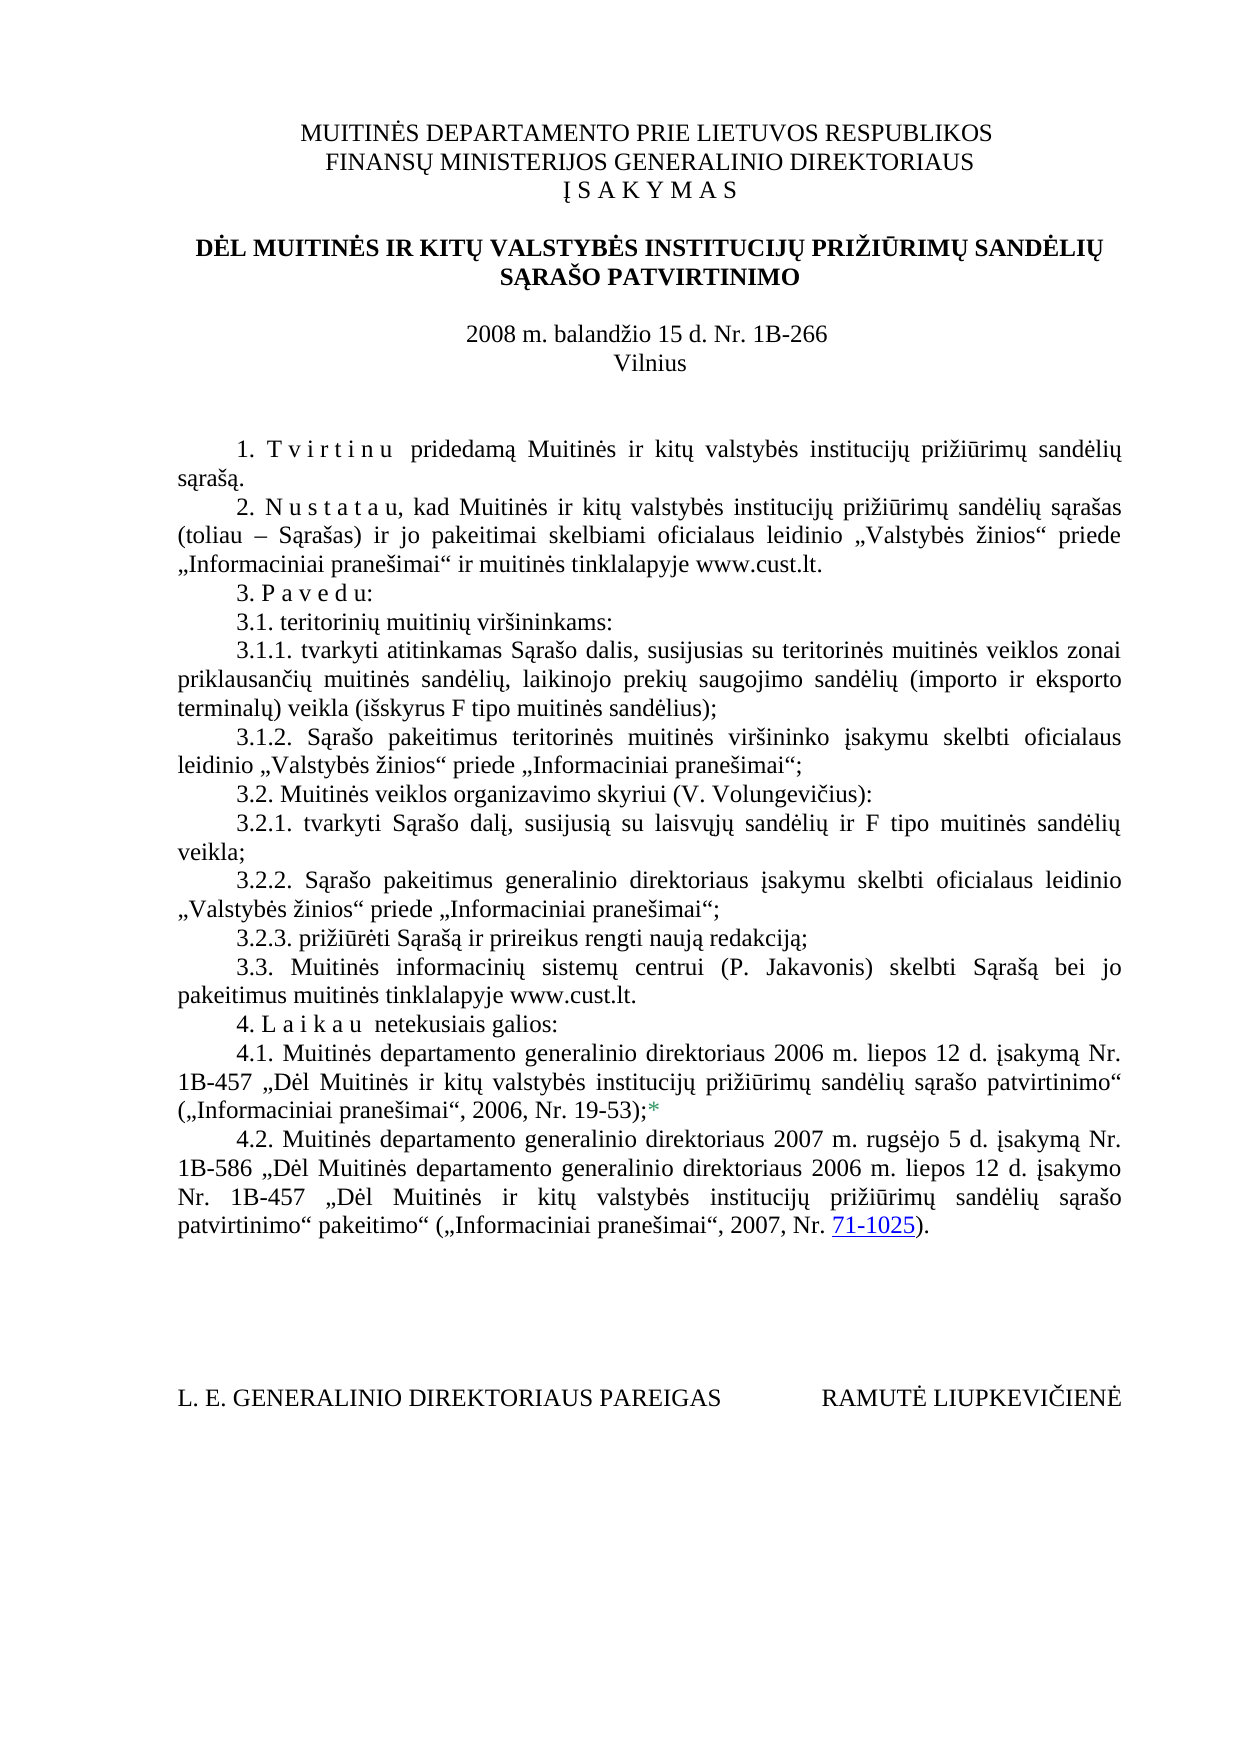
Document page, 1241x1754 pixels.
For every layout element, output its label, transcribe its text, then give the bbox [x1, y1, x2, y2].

text 3.1.2. Sąrašo pakeitimus teritorinės muitinės viršininko įsakymu skelbti oficialaus leidinio „Valstybės žinios“ priede „Informaciniai pranešimai“; [177, 722, 1122, 779]
text DĖL MUITINĖS IR KITŲ VALSTYBĖS INSTITUCIJŲ PRIŽIŪRIMŲ SANDĖLIŲ SĄRAŠO PATVIRTINIMO [177, 233, 1122, 291]
text 3.1. teritorinių muitinių viršininkams: [177, 607, 1122, 636]
text 2. Nustatau, kad Muitinės ir kitų valstybės institucijų prižiūrimų sandėlių sąrašas (toliau – Sąrašas) ir jo pakeitimai skelbiami oficialaus leidinio „Valstybės žinios“ priede „Informaciniai pranešimai“ ir muitinės tinklalapyje www.cust.lt. [177, 492, 1122, 578]
text 3.2.1. tvarkyti Sąrašo dalį, susijusią su laisvųjų sandėlių ir F tipo muitinės sandėlių veikla; [177, 808, 1122, 866]
text 3.2.3. prižiūrėti Sąrašą ir prireikus rengti naują redakciją; [177, 923, 1122, 952]
text 4. Laikau netekusiais galios: [177, 1009, 1122, 1038]
text 2008 m. balandžio 15 d. Nr. 1B-266 [177, 319, 1122, 348]
text Vilnius [177, 348, 1122, 377]
text L. E. GENERALINIO DIREKTORIAUS PAREIGAS RAMUTĖ LIUPKEVIČIENĖ [177, 1383, 1122, 1412]
text 4.2. Muitinės departamento generalinio direktoriaus 2007 m. rugsėjo 5 d. įsakymą Nr. 1B-586 „Dėl Muitinės departamento generalinio direktoriaus 2006 m. liepos 12 d. įsakymo Nr. 1B-457 „Dėl Muitinės ir kitų valstybės institucijų prižiūrimų sandėlių sąrašo patvirtinimo“ pakeitimo“ („Informaciniai pranešimai“, 2007, Nr. 71-1025). [177, 1124, 1122, 1239]
text 3. Pavedu: [177, 578, 1122, 607]
text ĮSAKYMAS [177, 176, 1122, 204]
text 3.2.2. Sąrašo pakeitimus generalinio direktoriaus įsakymu skelbti oficialaus leidinio „Valstybės žinios“ priede „Informaciniai pranešimai“; [177, 866, 1122, 923]
text 3.3. Muitinės informacinių sistemų centrui (P. Jakavonis) skelbti Sąrašą bei jo pakeitimus muitinės tinklalapyje www.cust.lt. [177, 952, 1122, 1009]
text 3.1.1. tvarkyti atitinkamas Sąrašo dalis, susijusias su teritorinės muitinės veiklos zonai priklausančių muitinės sandėlių, laikinojo prekių saugojimo sandėlių (importo ir eksporto terminalų) veikla (išskyrus F tipo muitinės sandėlius); [177, 636, 1122, 722]
text 4.1. Muitinės departamento generalinio direktoriaus 2006 m. liepos 12 d. įsakymą Nr. 1B-457 „Dėl Muitinės ir kitų valstybės institucijų prižiūrimų sandėlių sąrašo patvirtinimo“ („Informaciniai pranešimai“, 2006, Nr. 19-53);* [177, 1038, 1122, 1124]
text MUITINĖS DEPARTAMENTO PRIE LIETUVOS RESPUBLIKOS FINANSŲ MINISTERIJOS GENERALINIO DIREKTORIAUS [177, 118, 1122, 176]
text 3.2. Muitinės veiklos organizavimo skyriui (V. Volungevičius): [177, 779, 1122, 808]
text 1. Tvirtinu pridedamą Muitinės ir kitų valstybės institucijų prižiūrimų sandėlių sąrašą. [177, 434, 1122, 492]
